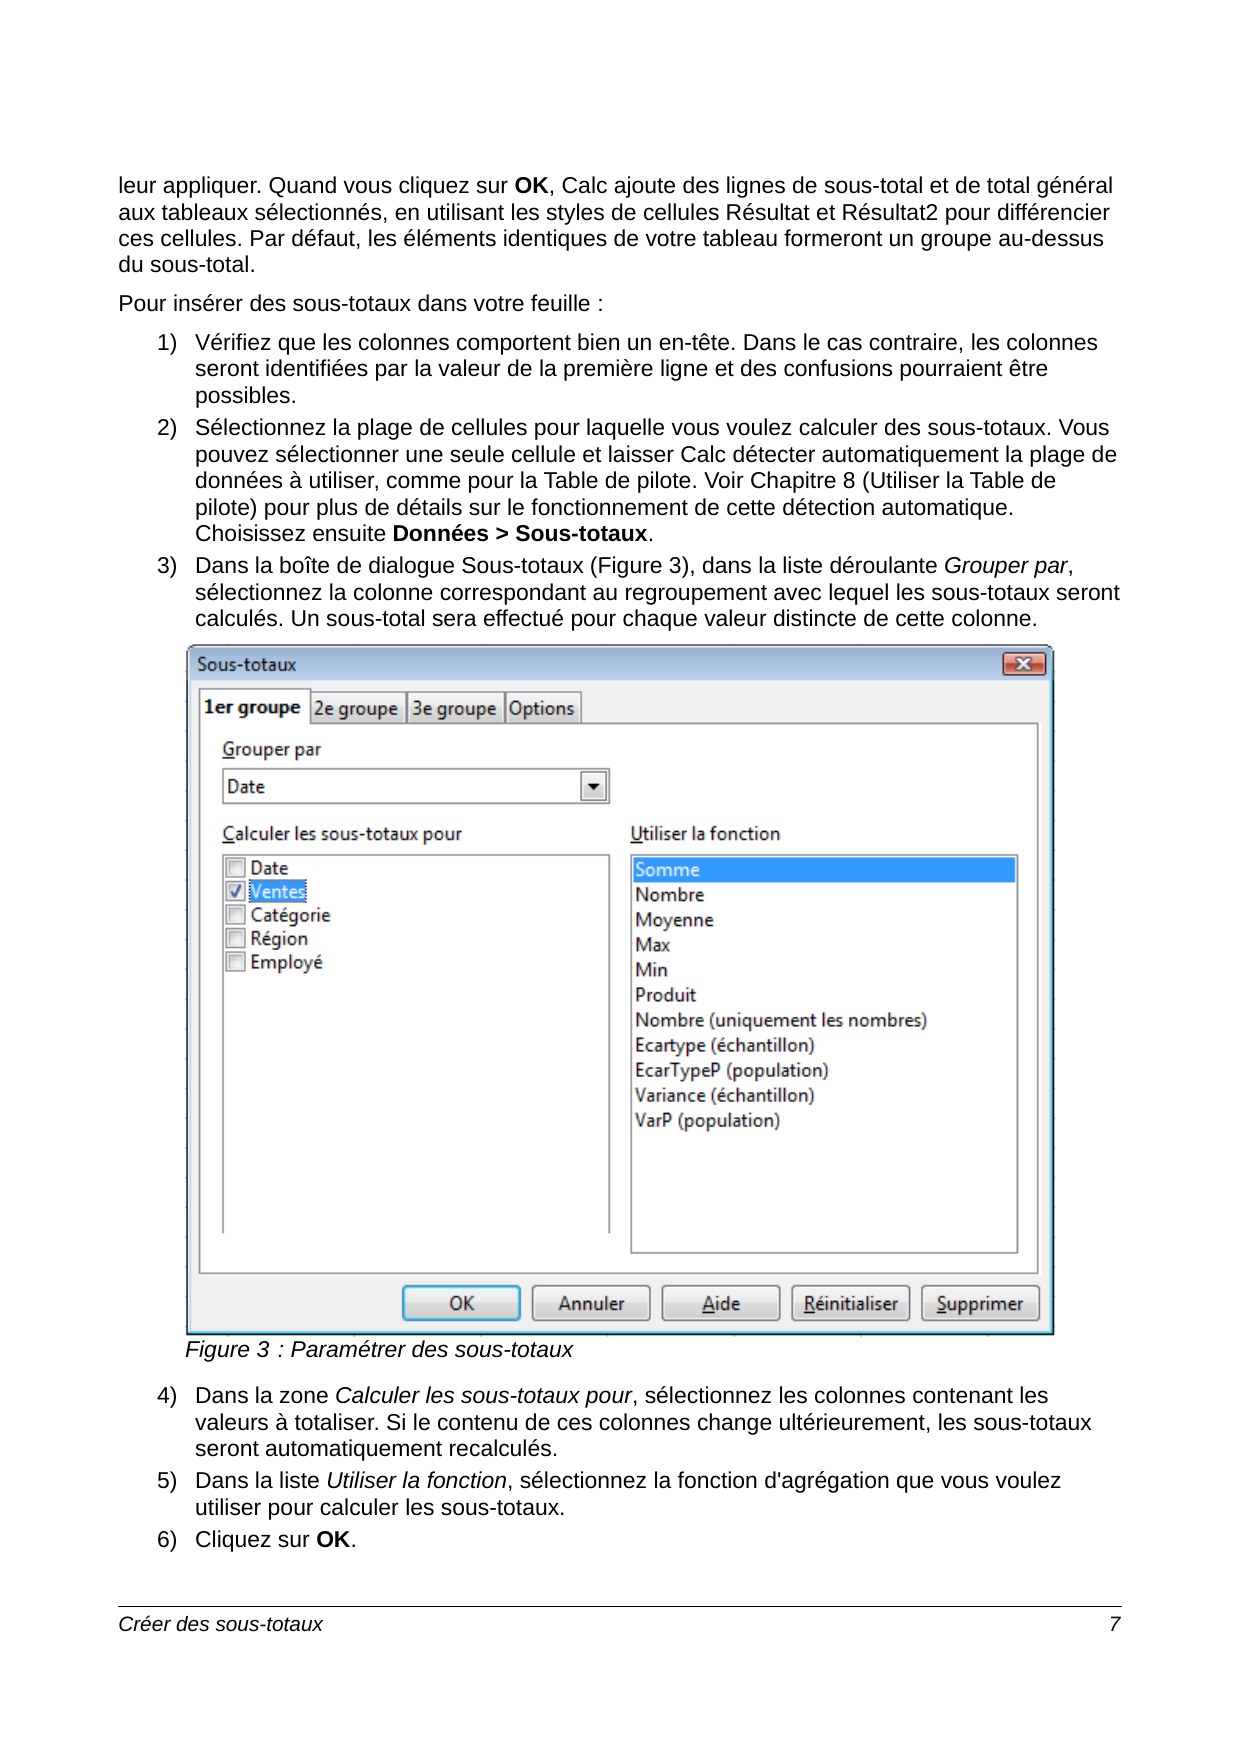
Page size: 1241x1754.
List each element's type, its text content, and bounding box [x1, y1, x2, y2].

picture [185, 644, 1056, 1337]
text Figure 3 : Paramétrer des sous-totaux [185, 1337, 1055, 1363]
list Sélectionnez la plage de cellules pour laquelle vous voulez calculer des sous-totaux. Vous pouvez sélectionner une seule cellule et laisser Calc détecter automatiquement la plage de données à utiliser, comme pour la Table de pilote. Voir Chapitre 8 (Utiliser la Table de pilote) pour plus de détails sur le fonctionnement de cette détection automatique. Choisissez ensuite Données > Sous-totaux. [177, 414, 1122, 546]
list Dans la liste Utiliser la fonction, sélectionnez la fonction d'agrégation que vous voulez utiliser pour calculer les sous-totaux. [177, 1467, 1122, 1520]
list Vérifiez que les colonnes comportent bien un en-tête. Dans le cas contraire, les colonnes seront identifiées par la valeur de la première ligne et des confusions pourraient être possibles. [177, 329, 1122, 408]
list Cliquez sur OK. [177, 1526, 1122, 1553]
list Dans la boîte de dialogue Sous-totaux (Figure 3), dans la liste déroulante Grouper par, sélectionnez la colonne correspondant au regroupement avec lequel les sous-totaux seront calculés. Un sous-total sera effectué pour chaque valeur distincte de cette colonne. [177, 552, 1122, 631]
text leur appliquer. Quand vous cliquez sur OK, Calc ajoute des lignes de sous-total et de total général aux tableaux sélectionnés, en utilisant les styles de cellules Résultat et Résultat2 pour différencier ces cellules. Par défaut, les éléments identiques de votre tableau formeront un groupe au-dessus du sous-total. [118, 172, 1122, 278]
list Dans la zone Calculer les sous-totaux pour, sélectionnez les colonnes contenant les valeurs à totaliser. Si le contenu de ces colonnes change ultérieurement, les sous-totaux seront automatiquement recalculés. [177, 1382, 1122, 1461]
text Pour insérer des sous-totaux dans votre feuille : [118, 290, 1122, 317]
